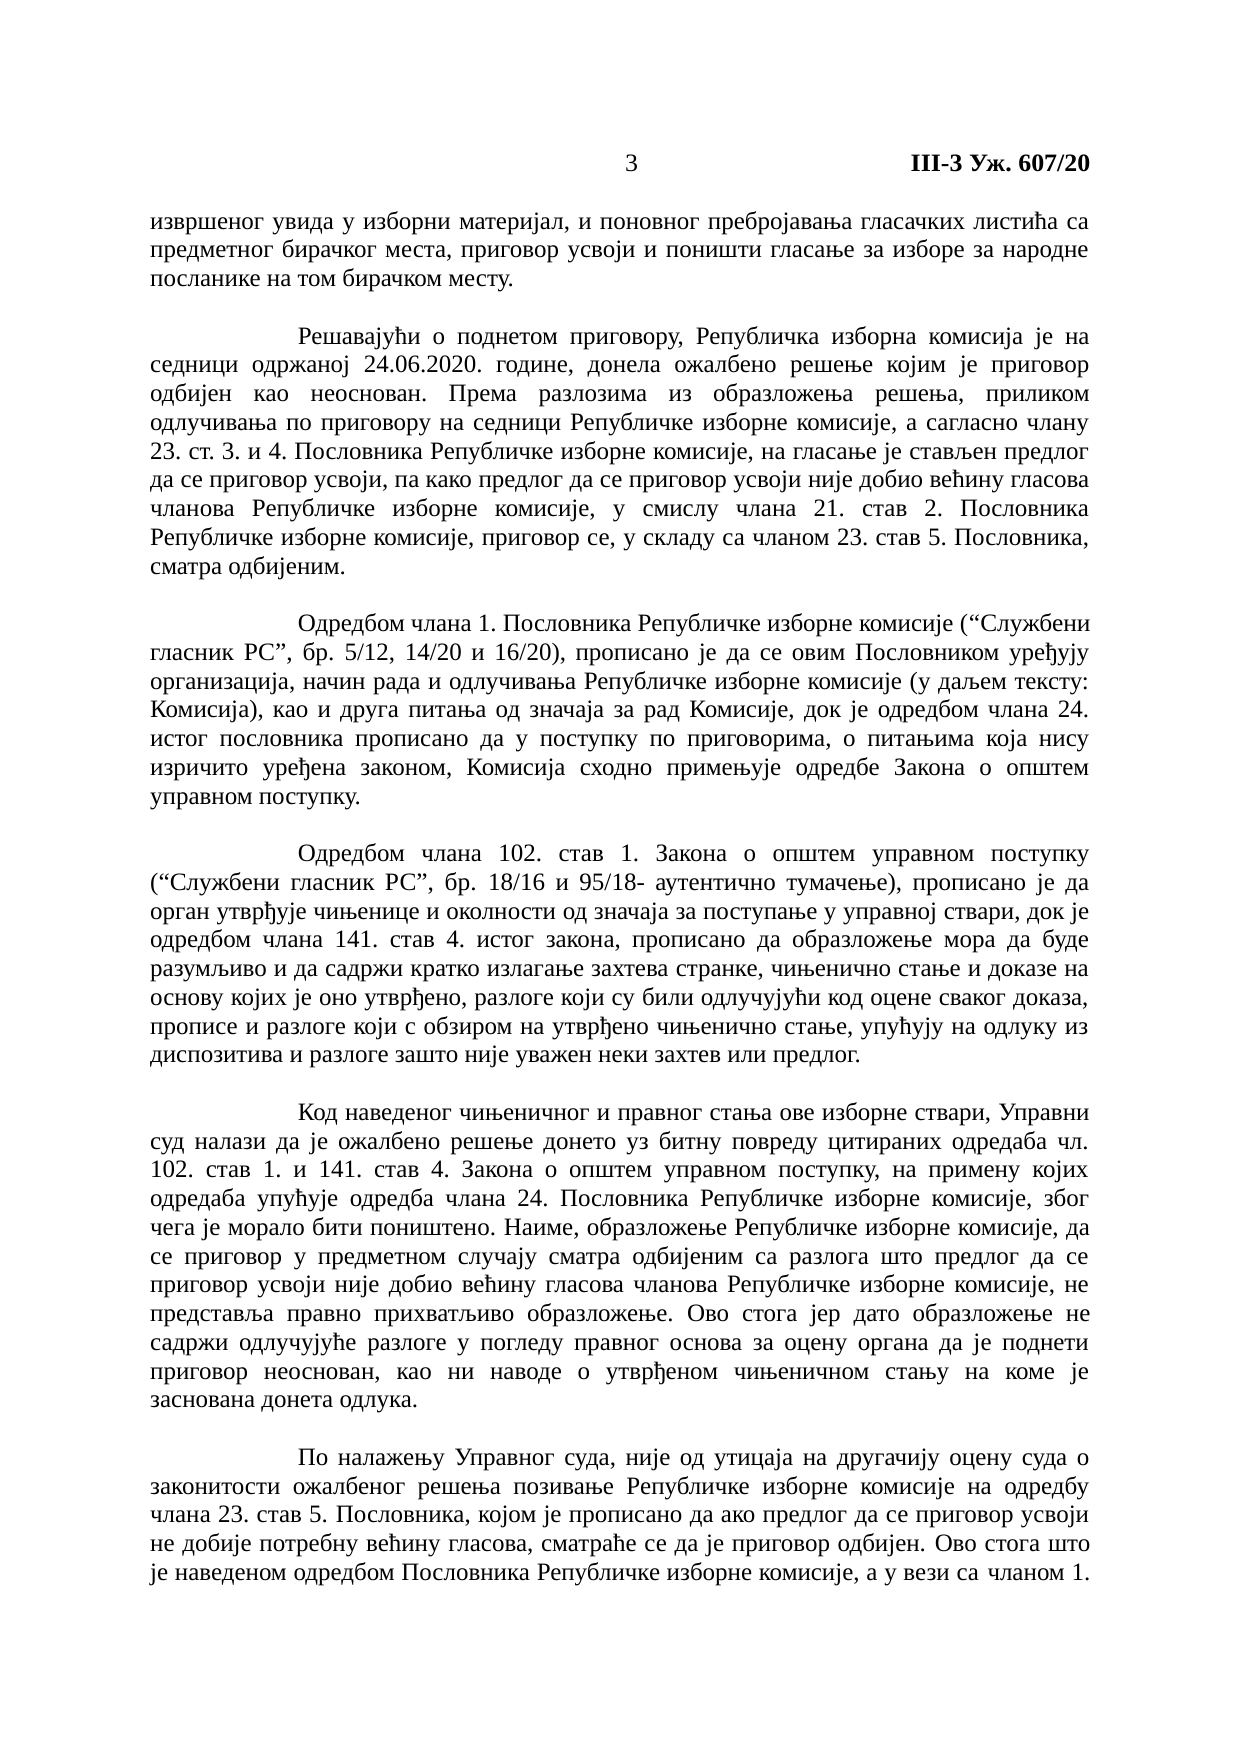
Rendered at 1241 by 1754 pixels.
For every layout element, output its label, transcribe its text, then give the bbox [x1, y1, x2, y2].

text Одредбом члана 1. Пословника Републичке изборне комисије (“Службени гласник РС”, бр. 5/12, 14/20 и 16/20), прописано је да се овим Пословником уређују организација, начин рада и одлучивања Републичке изборне комисије (у даљем тексту: Комисија), као и друга питања од значаја за рад Комисије, док је одредбом члана 24. истог пословника прописано да у поступку по приговорима, о питањима која нису изричито уређена законом, Комисија сходно примењује одредбе Закона о општем управном поступку. [150, 608, 1090, 809]
text Решавајући о поднетом приговору, Републичка изборна комисија је на седници одржаној 24.06.2020. године, донела ожалбено решење којим је приговор одбијен као неоснован. Према разлозима из образложења решења, приликом одлучивања по приговору на седници Републичке изборне комисије, а сагласно члану 23. ст. 3. и 4. Пословника Републичке изборне комисије, на гласање је стављен предлог да се приговор усвоји, па како предлог да се приговор усвоји није добио већину гласова чланова Републичке изборне комисије, у смислу члана 21. став 2. Пословника Републичке изборне комисије, приговор се, у складу са чланом 23. став 5. Пословника, сматра одбијеним. [150, 321, 1090, 579]
text извршеног увида у изборни материјал, и поновног пребројавања гласачких листића са предметног бирачког места, приговор усвоји и поништи гласање за изборе за народне посланике на том бирачком месту. [150, 206, 1090, 292]
text Одредбом члана 102. став 1. Закона о општем управном поступку (“Службени гласник РС”, бр. 18/16 и 95/18- аутентично тумачење), прописано је да орган утврђује чињенице и околности од значаја за поступање у управној ствари, док је одредбом члана 141. став 4. истог закона, прописано да образложење мора да буде разумљиво и да садржи кратко излагање захтева странке, чињенично стање и доказе на основу којих је оно утврђено, разлоге који су били одлучујући код оцене сваког доказа, прописе и разлоге који с обзиром на утврђено чињенично стање, упућују на одлуку из диспозитива и разлоге зашто није уважен неки захтев или предлог. [150, 838, 1090, 1068]
text Код наведеног чињеничног и правног стања ове изборне ствари, Управни суд налази да је ожалбено решење донето уз битну повреду цитираних одредаба чл. 102. став 1. и 141. став 4. Закона о општем управном поступку, на примену којих одредаба упућује одредба члана 24. Пословника Републичке изборне комисије, због чега је морало бити поништено. Наиме, образложење Републичке изборне комисије, да се приговор у предметном случају сматра одбијеним са разлога што предлог да се приговор усвоји није добио већину гласова чланова Републичке изборне комисије, не представља правно прихватљиво образложење. Ово стога јер дато образложење не садржи одлучујуће разлоге у погледу правног основа за оцену органа да је поднети приговор неоснован, као ни наводе о утврђеном чињеничном стању на коме је заснована донета одлука. [150, 1097, 1090, 1413]
text По налажењу Управног суда, није од утицаја на другачију оцену суда о законитости ожалбеног решења позивање Републичке изборне комисије на одредбу члана 23. став 5. Пословника, којом је прописано да ако предлог да се приговор усвоји не добије потребну већину гласова, сматраће се да је приговор одбијен. Ово стога што је наведеном одредбом Пословника Републичке изборне комисије, а у вези са чланом 1. [150, 1442, 1090, 1586]
